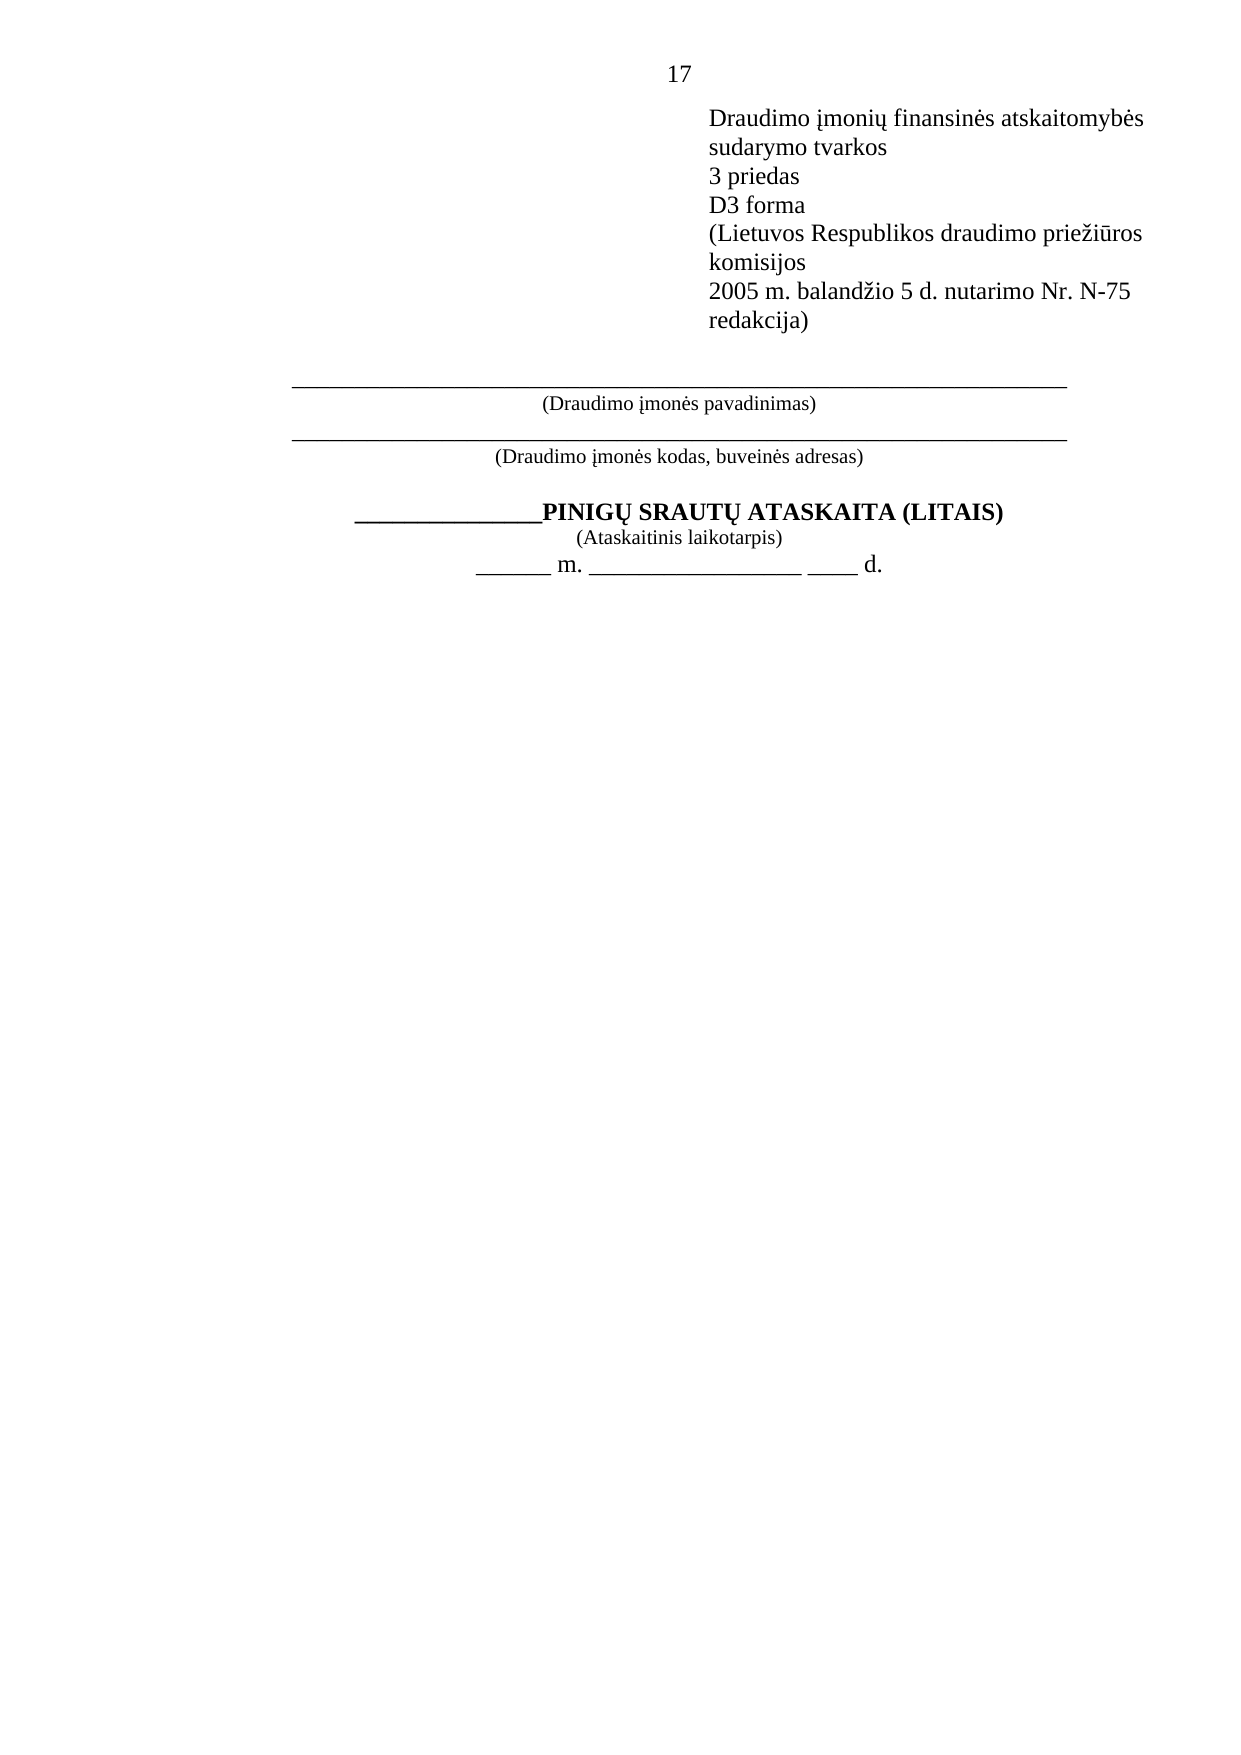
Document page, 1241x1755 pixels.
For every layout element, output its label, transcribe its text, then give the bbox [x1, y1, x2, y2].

text ______ m. _________________ ____ d. [177, 549, 1181, 578]
text 3 priedas [177, 161, 1181, 190]
text ______________________________________________________________ [177, 415, 1181, 444]
text D3 forma [177, 190, 1181, 218]
text ______________________________________________________________ [177, 362, 1181, 391]
text (Draudimo įmonės kodas, buveinės adresas) [177, 444, 1181, 468]
text (Ataskaitinis laikotarpis) [177, 525, 1181, 549]
text sudarymo tvarkos [177, 132, 1181, 161]
text 2005 m. balandžio 5 d. nutarimo Nr. N-75 [177, 276, 1181, 305]
text Draudimo įmonių finansinės atskaitomybės [709, 103, 1181, 132]
text (Lietuvos Respublikos draudimo priežiūros [177, 218, 1181, 247]
text redakcija) [177, 305, 1181, 333]
text _______________PINIGŲ SRAUTŲ ATASKAITA (LITAIS) [177, 497, 1181, 525]
text (Draudimo įmonės pavadinimas) [177, 391, 1181, 415]
text komisijos [177, 247, 1181, 276]
